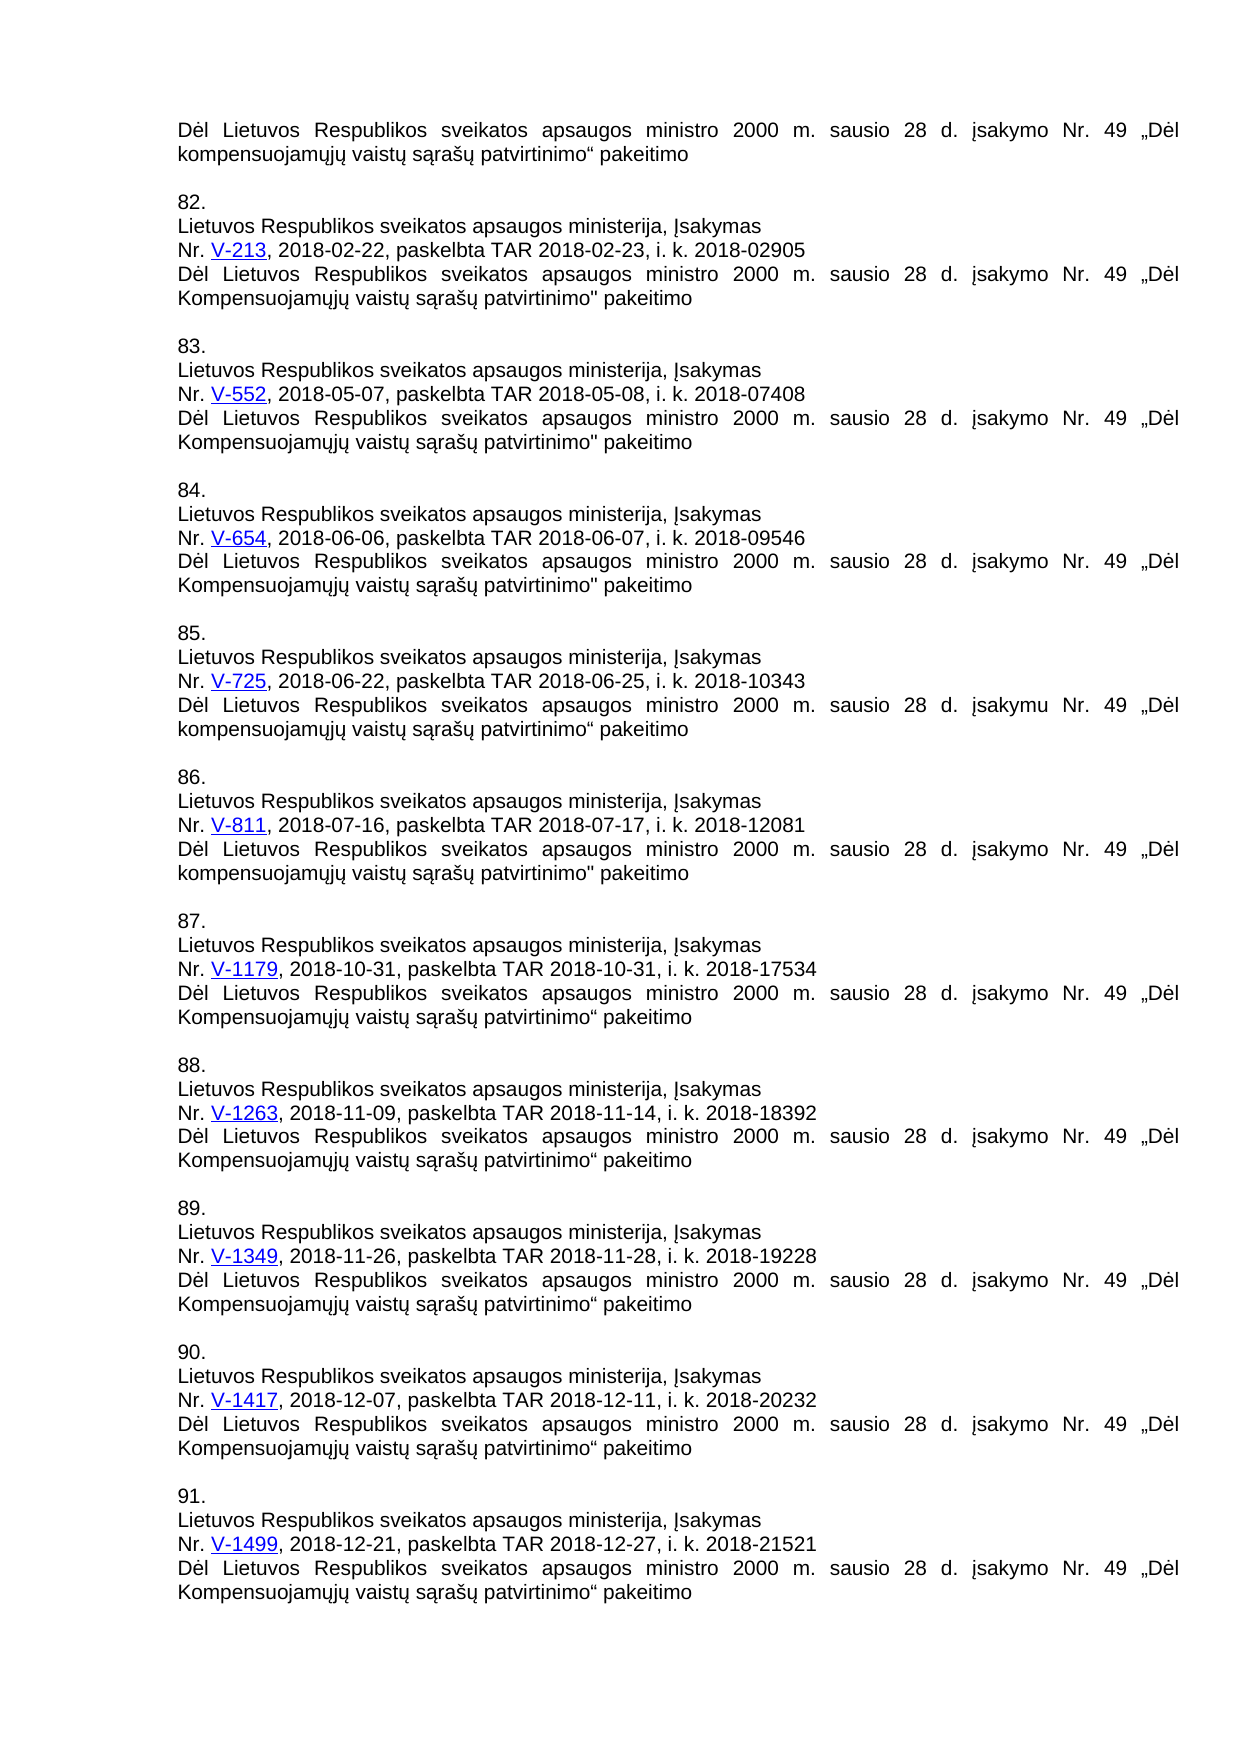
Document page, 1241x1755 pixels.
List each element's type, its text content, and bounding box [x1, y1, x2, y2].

text 91. [177, 1484, 1181, 1508]
text Dėl Lietuvos Respublikos sveikatos apsaugos ministro 2000 m. sausio 28 d. įsakymo Nr. 49 „Dėl Kompensuojamųjų vaistų sąrašų patvirtinimo“ pakeitimo [177, 1268, 1181, 1316]
text Lietuvos Respublikos sveikatos apsaugos ministerija, Įsakymas [177, 1076, 1181, 1100]
text Lietuvos Respublikos sveikatos apsaugos ministerija, Įsakymas [177, 214, 1181, 238]
text 85. [177, 621, 1181, 645]
text Nr. V-1263, 2018-11-09, paskelbta TAR 2018-11-14, i. k. 2018-18392 [177, 1100, 1181, 1124]
text Dėl Lietuvos Respublikos sveikatos apsaugos ministro 2000 m. sausio 28 d. įsakymo Nr. 49 „Dėl Kompensuojamųjų vaistų sąrašų patvirtinimo“ pakeitimo [177, 1412, 1181, 1460]
text Lietuvos Respublikos sveikatos apsaugos ministerija, Įsakymas [177, 358, 1181, 382]
text Nr. V-213, 2018-02-22, paskelbta TAR 2018-02-23, i. k. 2018-02905 [177, 238, 1181, 262]
text 84. [177, 477, 1181, 501]
text Nr. V-654, 2018-06-06, paskelbta TAR 2018-06-07, i. k. 2018-09546 [177, 525, 1181, 549]
text 83. [177, 334, 1181, 358]
text 90. [177, 1340, 1181, 1364]
text Dėl Lietuvos Respublikos sveikatos apsaugos ministro 2000 m. sausio 28 d. įsakymo Nr. 49 „Dėl Kompensuojamųjų vaistų sąrašų patvirtinimo" pakeitimo [177, 406, 1181, 453]
text Dėl Lietuvos Respublikos sveikatos apsaugos ministro 2000 m. sausio 28 d. įsakymu Nr. 49 „Dėl kompensuojamųjų vaistų sąrašų patvirtinimo“ pakeitimo [177, 693, 1181, 741]
text 89. [177, 1196, 1181, 1220]
text Lietuvos Respublikos sveikatos apsaugos ministerija, Įsakymas [177, 1508, 1181, 1532]
text Dėl Lietuvos Respublikos sveikatos apsaugos ministro 2000 m. sausio 28 d. įsakymo Nr. 49 „Dėl kompensuojamųjų vaistų sąrašų patvirtinimo" pakeitimo [177, 837, 1181, 885]
text Dėl Lietuvos Respublikos sveikatos apsaugos ministro 2000 m. sausio 28 d. įsakymo Nr. 49 „Dėl Kompensuojamųjų vaistų sąrašų patvirtinimo“ pakeitimo [177, 981, 1181, 1028]
text 82. [177, 190, 1181, 214]
text Dėl Lietuvos Respublikos sveikatos apsaugos ministro 2000 m. sausio 28 d. įsakymo Nr. 49 „Dėl Kompensuojamųjų vaistų sąrašų patvirtinimo“ pakeitimo [177, 1124, 1181, 1172]
text 88. [177, 1052, 1181, 1076]
text Nr. V-1349, 2018-11-26, paskelbta TAR 2018-11-28, i. k. 2018-19228 [177, 1244, 1181, 1268]
text 87. [177, 909, 1181, 933]
text Nr. V-811, 2018-07-16, paskelbta TAR 2018-07-17, i. k. 2018-12081 [177, 813, 1181, 837]
text Lietuvos Respublikos sveikatos apsaugos ministerija, Įsakymas [177, 789, 1181, 813]
text Nr. V-1499, 2018-12-21, paskelbta TAR 2018-12-27, i. k. 2018-21521 [177, 1532, 1181, 1556]
text Lietuvos Respublikos sveikatos apsaugos ministerija, Įsakymas [177, 1364, 1181, 1388]
text Lietuvos Respublikos sveikatos apsaugos ministerija, Įsakymas [177, 1220, 1181, 1244]
text Nr. V-1417, 2018-12-07, paskelbta TAR 2018-12-11, i. k. 2018-20232 [177, 1388, 1181, 1412]
text Dėl Lietuvos Respublikos sveikatos apsaugos ministro 2000 m. sausio 28 d. įsakymo Nr. 49 „Dėl kompensuojamųjų vaistų sąrašų patvirtinimo“ pakeitimo [177, 118, 1181, 166]
text Lietuvos Respublikos sveikatos apsaugos ministerija, Įsakymas [177, 501, 1181, 525]
text 86. [177, 765, 1181, 789]
text Nr. V-725, 2018-06-22, paskelbta TAR 2018-06-25, i. k. 2018-10343 [177, 669, 1181, 693]
text Nr. V-552, 2018-05-07, paskelbta TAR 2018-05-08, i. k. 2018-07408 [177, 382, 1181, 406]
text Lietuvos Respublikos sveikatos apsaugos ministerija, Įsakymas [177, 645, 1181, 669]
text Dėl Lietuvos Respublikos sveikatos apsaugos ministro 2000 m. sausio 28 d. įsakymo Nr. 49 „Dėl Kompensuojamųjų vaistų sąrašų patvirtinimo" pakeitimo [177, 549, 1181, 597]
text Dėl Lietuvos Respublikos sveikatos apsaugos ministro 2000 m. sausio 28 d. įsakymo Nr. 49 „Dėl Kompensuojamųjų vaistų sąrašų patvirtinimo“ pakeitimo [177, 1556, 1181, 1603]
text Lietuvos Respublikos sveikatos apsaugos ministerija, Įsakymas [177, 933, 1181, 957]
text Dėl Lietuvos Respublikos sveikatos apsaugos ministro 2000 m. sausio 28 d. įsakymo Nr. 49 „Dėl Kompensuojamųjų vaistų sąrašų patvirtinimo" pakeitimo [177, 262, 1181, 310]
text Nr. V-1179, 2018-10-31, paskelbta TAR 2018-10-31, i. k. 2018-17534 [177, 957, 1181, 981]
